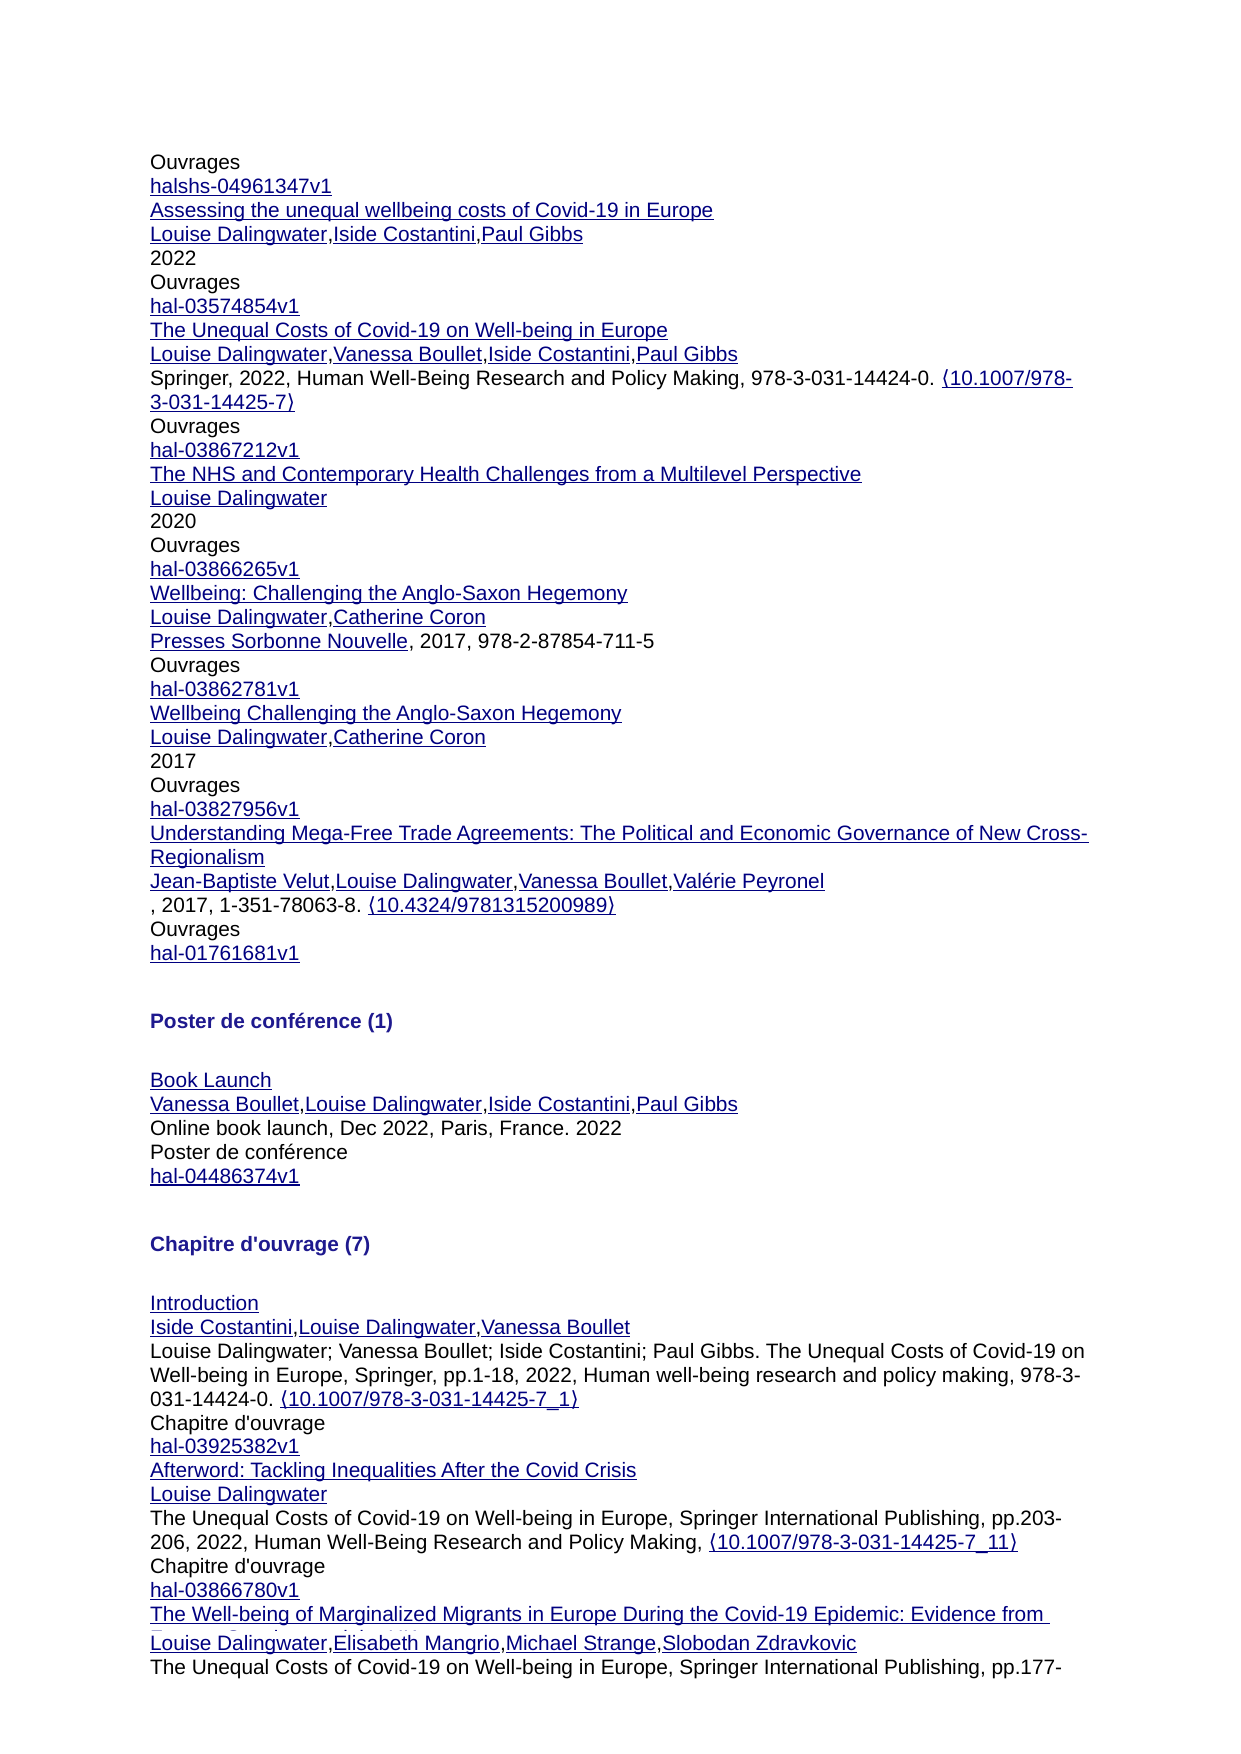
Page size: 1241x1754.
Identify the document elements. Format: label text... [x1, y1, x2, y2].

table_cell Understanding Mega-Free Trade Agreements: The Political and Economic Governance of New Cross-Regionalism Jean-Baptiste Velut,Louise Dalingwater,Vanessa Boullet,Valérie Peyronel , 2017, 1-351-78063-8. ⟨10.4324/9781315200989⟩ Ouvrages hal-01761681v1 [150, 821, 1090, 964]
subtitle Chapitre d'ouvrage (7) [150, 1232, 1090, 1256]
table_cell Wellbeing Challenging the Anglo-Saxon Hegemony Louise Dalingwater,Catherine Coron 2017 Ouvrages hal-03827956v1 [150, 701, 1090, 821]
table_cell Assessing the unequal wellbeing costs of Covid-19 in Europe Louise Dalingwater,Iside Costantini,Paul Gibbs 2022 Ouvrages hal-03574854v1 [150, 198, 1090, 318]
table_cell The NHS and Contemporary Health Challenges from a Multilevel Perspective Louise Dalingwater 2020 Ouvrages hal-03866265v1 [150, 461, 1090, 581]
table_cell The Well-being of Marginalized Migrants in Europe During the Covid-19 Epidemic: Evidence from France, Sweden, and the UK Louise Dalingwater,Elisabeth Mangrio,Michael Strange,Slobodan Zdravkovic The Unequal Costs of Covid-19 on Well-being in Europe, Springer International Publishing, pp.177-202, 2022, Human Well-Being Research and Policy Making, ⟨10.1007/978-3-031-14425-7_10⟩ Chapitre d'ouvrage hal-03866778v1 [150, 1602, 1090, 1679]
table_header Introduction Iside Costantini,Louise Dalingwater,Vanessa Boullet Louise Dalingwater; Vanessa Boullet; Iside Costantini; Paul Gibbs. The Unequal Costs of Covid-19 on Well-being in Europe, Springer, pp.1-18, 2022, Human well-being research and policy making, 978-3-031-14424-0. ⟨10.1007/978-3-031-14425-7_1⟩ Chapitre d'ouvrage hal-03925382v1 [150, 1291, 1090, 1458]
table_header Ouvrages halshs-04961347v1 [150, 150, 1090, 198]
table_cell Afterword: Tackling Inequalities After the Covid Crisis Louise Dalingwater The Unequal Costs of Covid-19 on Well-being in Europe, Springer International Publishing, pp.203-206, 2022, Human Well-Being Research and Policy Making, ⟨10.1007/978-3-031-14425-7_11⟩ Chapitre d'ouvrage hal-03866780v1 [150, 1458, 1090, 1602]
subtitle Poster de conférence (1) [150, 1009, 1090, 1033]
table_header Book Launch Vanessa Boullet,Louise Dalingwater,Iside Costantini,Paul Gibbs Online book launch, Dec 2022, Paris, France. 2022 Poster de conférence hal-04486374v1 [150, 1068, 1090, 1187]
table_cell The Unequal Costs of Covid-19 on Well-being in Europe Louise Dalingwater,Vanessa Boullet,Iside Costantini,Paul Gibbs Springer, 2022, Human Well-Being Research and Policy Making, 978-3-031-14424-0. ⟨10.1007/978-3-031-14425-7⟩ Ouvrages hal-03867212v1 [150, 318, 1090, 461]
table_cell Wellbeing: Challenging the Anglo-Saxon Hegemony Louise Dalingwater,Catherine Coron Presses Sorbonne Nouvelle, 2017, 978-2-87854-711-5 Ouvrages hal-03862781v1 [150, 581, 1090, 701]
